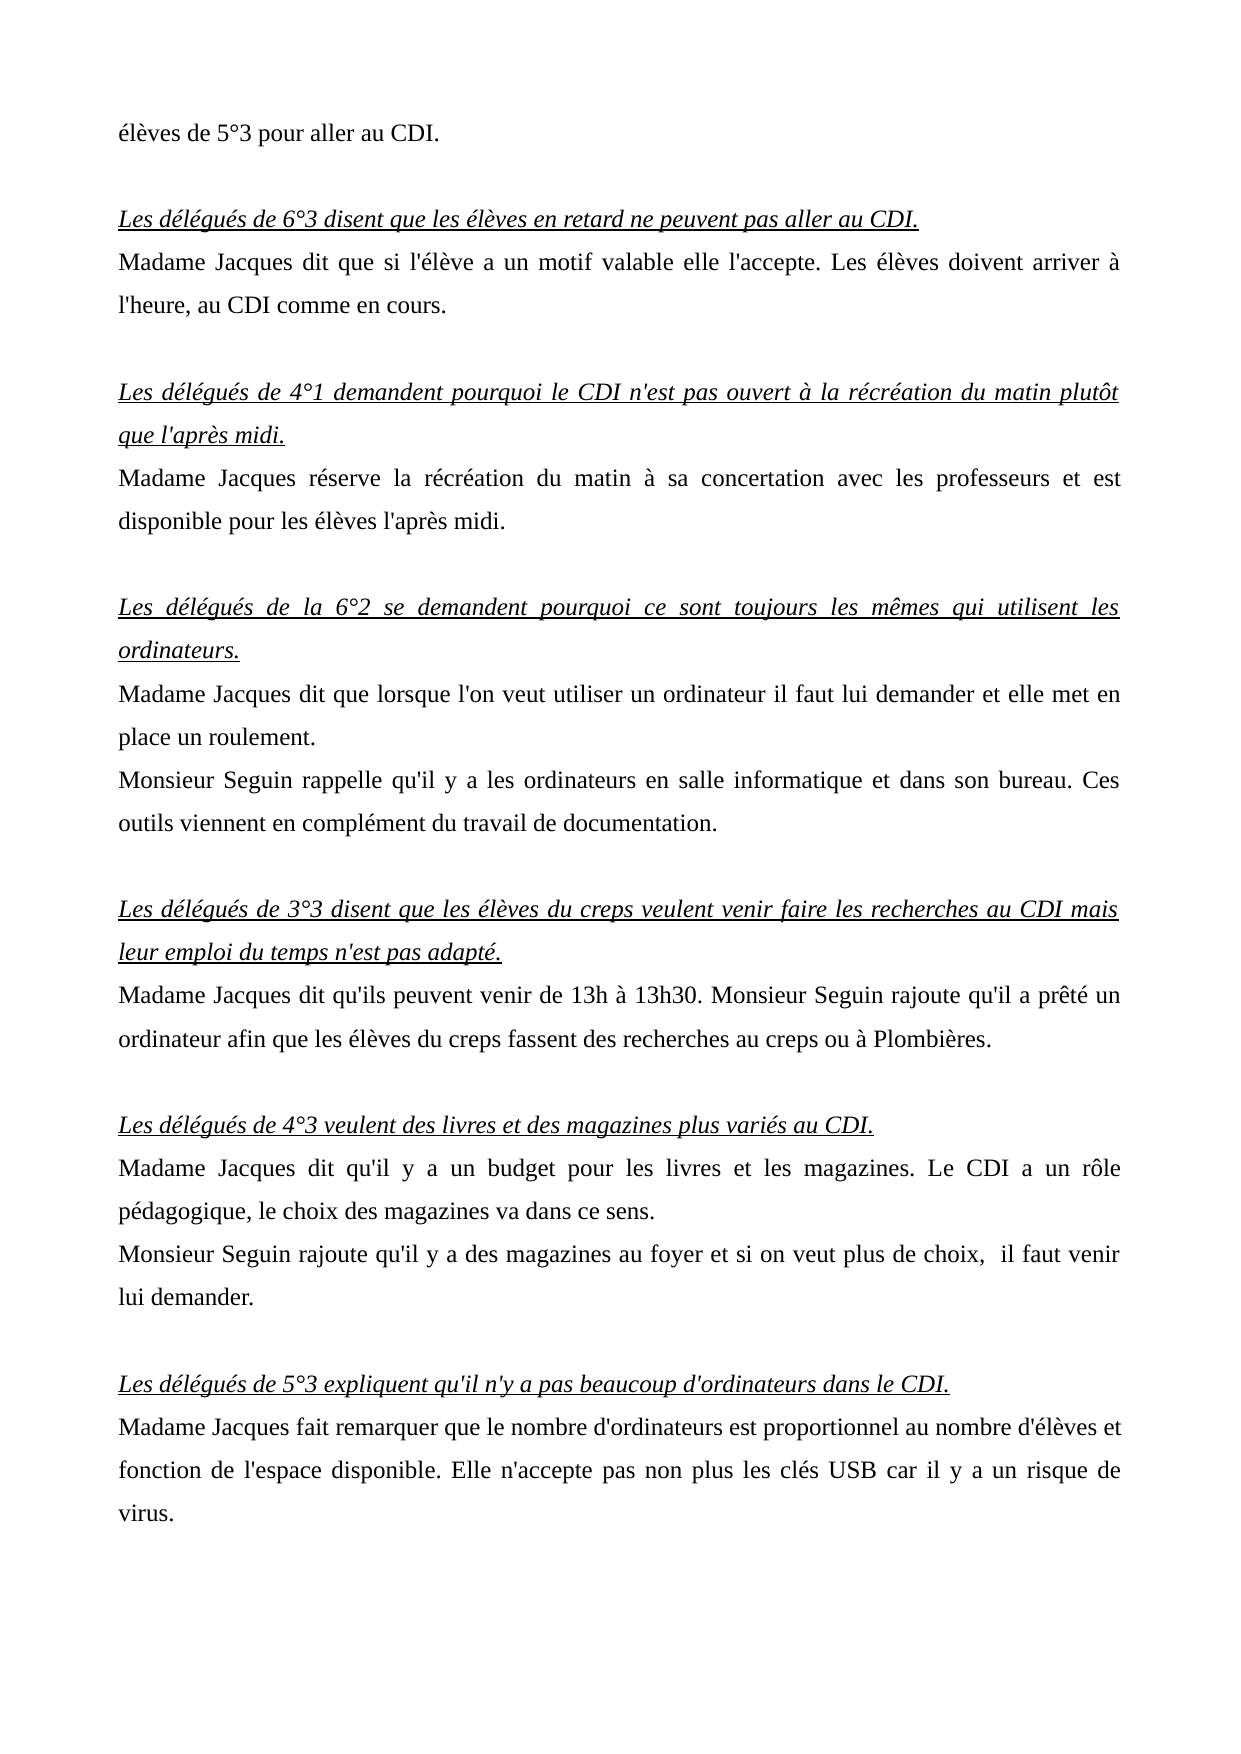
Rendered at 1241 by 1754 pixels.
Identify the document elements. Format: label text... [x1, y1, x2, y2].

text Madame Jacques dit que lorsque l'on veut utiliser un ordinateur il faut lui demander et elle met en place un roulement. [118, 679, 1122, 751]
text Monsieur Seguin rappelle qu'il y a les ordinateurs en salle informatique et dans son bureau. Ces outils viennent en complément du travail de documentation. [118, 765, 1122, 837]
text Madame Jacques dit que si l'élève a un motif valable elle l'accepte. Les élèves doivent arriver à l'heure, au CDI comme en cours. [118, 247, 1122, 319]
text Madame Jacques fait remarquer que le nombre d'ordinateurs est proportionnel au nombre d'élèves et fonction de l'espace disponible. Elle n'accepte pas non plus les clés USB car il y a un risque de virus. [118, 1412, 1122, 1527]
text Madame Jacques dit qu'il y a un budget pour les livres et les magazines. Le CDI a un rôle pédagogique, le choix des magazines va dans ce sens. [118, 1153, 1122, 1225]
text Madame Jacques réserve la récréation du matin à sa concertation avec les professeurs et est disponible pour les élèves l'après midi. [118, 463, 1122, 535]
text élèves de 5°3 pour aller au CDI. [118, 118, 1122, 147]
text Les délégués de 3°3 disent que les élèves du creps veulent venir faire les recherches au CDI mais leur emploi du temps n'est pas adapté. [118, 894, 1122, 966]
text Les délégués de la 6°2 se demandent pourquoi ce sont toujours les mêmes qui utilisent les ordinateurs. [118, 592, 1122, 664]
text Les délégués de 6°3 disent que les élèves en retard ne peuvent pas aller au CDI. [118, 204, 1122, 233]
text Les délégués de 4°3 veulent des livres et des magazines plus variés au CDI. [118, 1110, 1122, 1139]
text Monsieur Seguin rajoute qu'il y a des magazines au foyer et si on veut plus de choix, il faut venir lui demander. [118, 1239, 1122, 1311]
text Les délégués de 4°1 demandent pourquoi le CDI n'est pas ouvert à la récréation du matin plutôt que l'après midi. [118, 377, 1122, 449]
text Madame Jacques dit qu'ils peuvent venir de 13h à 13h30. Monsieur Seguin rajoute qu'il a prêté un ordinateur afin que les élèves du creps fassent des recherches au creps ou à Plombières. [118, 981, 1122, 1052]
text Les délégués de 5°3 expliquent qu'il n'y a pas beaucoup d'ordinateurs dans le CDI. [118, 1369, 1122, 1397]
